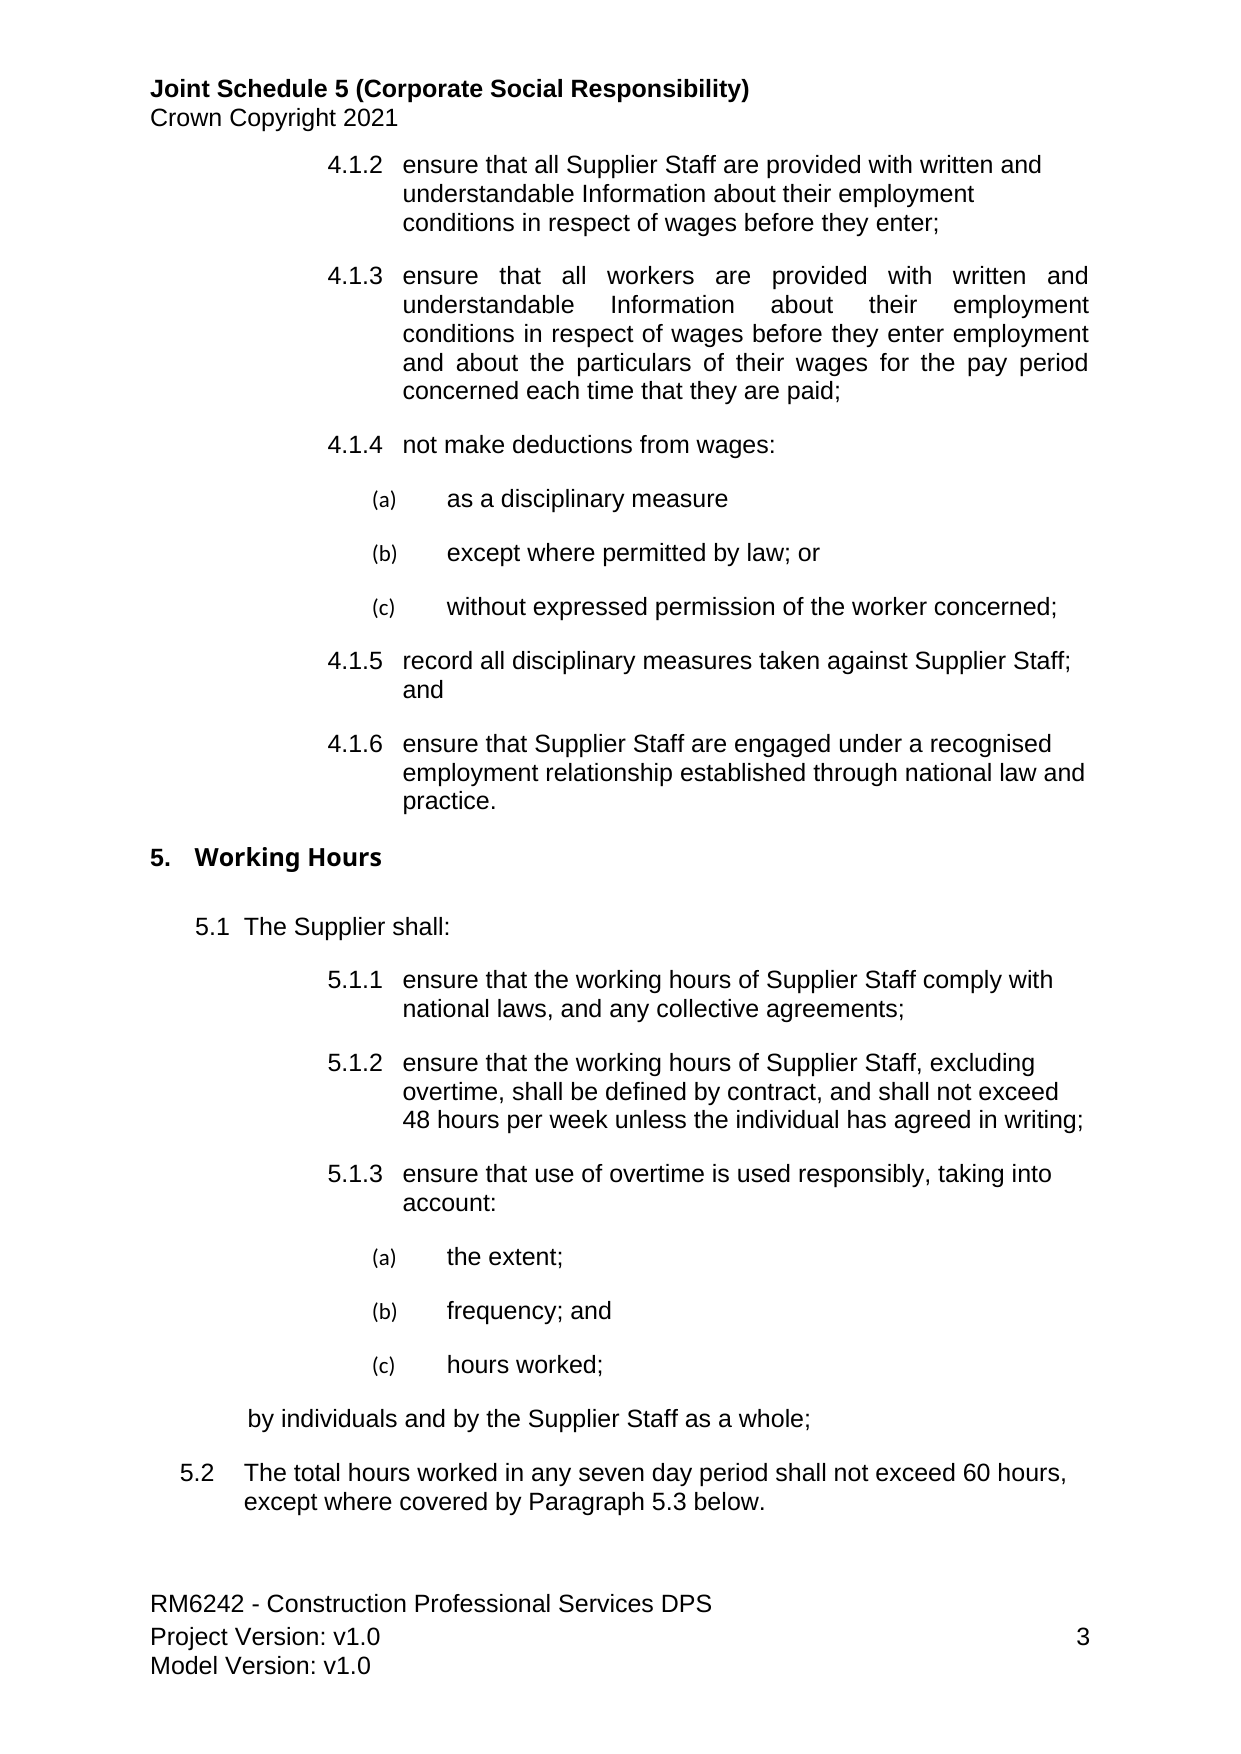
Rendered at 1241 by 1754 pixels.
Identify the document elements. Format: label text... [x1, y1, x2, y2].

list the extent; [372, 1242, 1090, 1271]
list ensure that all workers are provided with written and understandable Information about their employment conditions in respect of wages before they enter employment and about the particulars of their wages for the pay period concerned each time that they are paid; [327, 261, 1090, 405]
list not make deductions from wages: [327, 430, 1090, 459]
text by individuals and by the Supplier Staff as a whole; [247, 1404, 1090, 1433]
list ensure that all Supplier Staff are provided with written and understandable Information about their employment conditions in respect of wages before they enter; [327, 150, 1090, 236]
list ensure that the working hours of Supplier Staff, excluding overtime, shall be defined by contract, and shall not exceed 48 hours per week unless the individual has agreed in writing; [327, 1048, 1090, 1134]
list ensure that the working hours of Supplier Staff comply with national laws, and any collective agreements; [327, 965, 1090, 1023]
list The total hours worked in any seven day period shall not exceed 60 hours, except where covered by Paragraph 5.3 below. [179, 1458, 1090, 1515]
list Working Hours [150, 840, 1090, 874]
list The Supplier shall: [195, 912, 1090, 940]
list as a disciplinary measure [372, 484, 1090, 513]
list ensure that Supplier Staff are engaged under a recognised employment relationship established through national law and practice. [327, 729, 1090, 815]
list record all disciplinary measures taken against Supplier Staff; and [327, 646, 1090, 704]
list without expressed permission of the worker concerned; [372, 592, 1090, 621]
list ensure that use of overtime is used responsibly, taking into account: [327, 1159, 1090, 1217]
list hours worked; [372, 1350, 1090, 1379]
list frequency; and [372, 1296, 1090, 1325]
list except where permitted by law; or [372, 538, 1090, 567]
